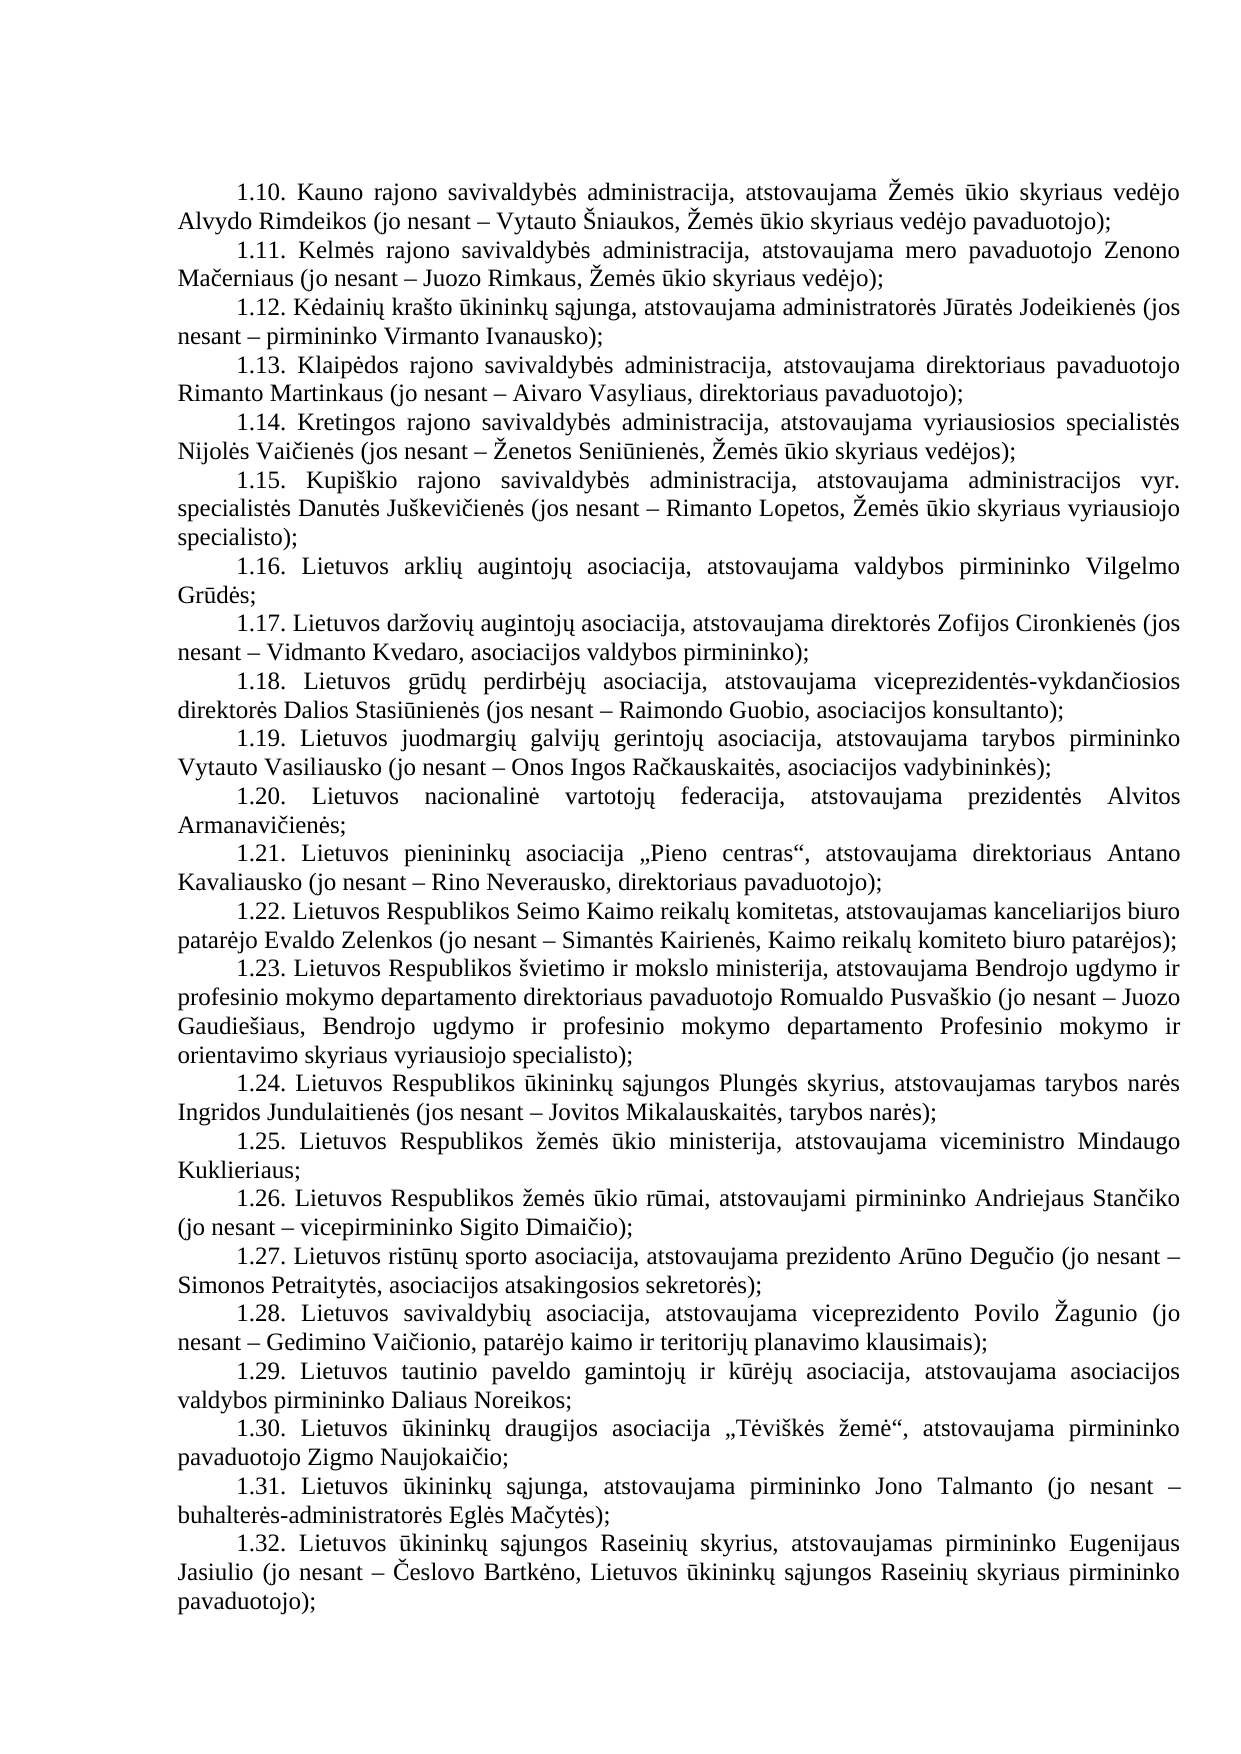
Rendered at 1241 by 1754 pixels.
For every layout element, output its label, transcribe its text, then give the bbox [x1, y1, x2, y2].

text 1.10. Kauno rajono savivaldybės administracija, atstovaujama Žemės ūkio skyriaus vedėjo Alvydo Rimdeikos (jo nesant – Vytauto Šniaukos, Žemės ūkio skyriaus vedėjo pavaduotojo); [177, 177, 1181, 235]
text 1.11. Kelmės rajono savivaldybės administracija, atstovaujama mero pavaduotojo Zenono Mačerniaus (jo nesant – Juozo Rimkaus, Žemės ūkio skyriaus vedėjo); [177, 235, 1181, 292]
text 1.15. Kupiškio rajono savivaldybės administracija, atstovaujama administracijos vyr. specialistės Danutės Juškevičienės (jos nesant – Rimanto Lopetos, Žemės ūkio skyriaus vyriausiojo specialisto); [177, 465, 1181, 551]
text 1.20. Lietuvos nacionalinė vartotojų federacija, atstovaujama prezidentės Alvitos Armanavičienės; [177, 781, 1181, 838]
text 1.26. Lietuvos Respublikos žemės ūkio rūmai, atstovaujami pirmininko Andriejaus Stančiko (jo nesant – vicepirmininko Sigito Dimaičio); [177, 1183, 1181, 1241]
text 1.27. Lietuvos ristūnų sporto asociacija, atstovaujama prezidento Arūno Degučio (jo nesant – Simonos Petraitytės, asociacijos atsakingosios sekretorės); [177, 1241, 1181, 1298]
text 1.16. Lietuvos arklių augintojų asociacija, atstovaujama valdybos pirmininko Vilgelmo Grūdės; [177, 551, 1181, 608]
text 1.31. Lietuvos ūkininkų sąjunga, atstovaujama pirmininko Jono Talmanto (jo nesant – buhalterės-administratorės Eglės Mačytės); [177, 1471, 1181, 1528]
text 1.32. Lietuvos ūkininkų sąjungos Raseinių skyrius, atstovaujamas pirmininko Eugenijaus Jasiulio (jo nesant – Česlovo Bartkėno, Lietuvos ūkininkų sąjungos Raseinių skyriaus pirmininko pavaduotojo); [177, 1528, 1181, 1615]
text 1.22. Lietuvos Respublikos Seimo Kaimo reikalų komitetas, atstovaujamas kanceliarijos biuro patarėjo Evaldo Zelenkos (jo nesant – Simantės Kairienės, Kaimo reikalų komiteto biuro patarėjos); [177, 896, 1181, 953]
text 1.18. Lietuvos grūdų perdirbėjų asociacija, atstovaujama viceprezidentės-vykdančiosios direktorės Dalios Stasiūnienės (jos nesant – Raimondo Guobio, asociacijos konsultanto); [177, 666, 1181, 723]
text 1.23. Lietuvos Respublikos švietimo ir mokslo ministerija, atstovaujama Bendrojo ugdymo ir profesinio mokymo departamento direktoriaus pavaduotojo Romualdo Pusvaškio (jo nesant – Juozo Gaudiešiaus, Bendrojo ugdymo ir profesinio mokymo departamento Profesinio mokymo ir orientavimo skyriaus vyriausiojo specialisto); [177, 953, 1181, 1068]
text 1.17. Lietuvos daržovių augintojų asociacija, atstovaujama direktorės Zofijos Cironkienės (jos nesant – Vidmanto Kvedaro, asociacijos valdybos pirmininko); [177, 608, 1181, 666]
text 1.25. Lietuvos Respublikos žemės ūkio ministerija, atstovaujama viceministro Mindaugo Kuklieriaus; [177, 1126, 1181, 1183]
text 1.30. Lietuvos ūkininkų draugijos asociacija „Tėviškės žemė“, atstovaujama pirmininko pavaduotojo Zigmo Naujokaičio; [177, 1413, 1181, 1471]
text 1.13. Klaipėdos rajono savivaldybės administracija, atstovaujama direktoriaus pavaduotojo Rimanto Martinkaus (jo nesant – Aivaro Vasyliaus, direktoriaus pavaduotojo); [177, 350, 1181, 407]
text 1.24. Lietuvos Respublikos ūkininkų sąjungos Plungės skyrius, atstovaujamas tarybos narės Ingridos Jundulaitienės (jos nesant – Jovitos Mikalauskaitės, tarybos narės); [177, 1068, 1181, 1126]
text 1.12. Kėdainių krašto ūkininkų sąjunga, atstovaujama administratorės Jūratės Jodeikienės (jos nesant – pirmininko Virmanto Ivanausko); [177, 292, 1181, 350]
text 1.21. Lietuvos pienininkų asociacija „Pieno centras“, atstovaujama direktoriaus Antano Kavaliausko (jo nesant – Rino Neverausko, direktoriaus pavaduotojo); [177, 838, 1181, 896]
text 1.29. Lietuvos tautinio paveldo gamintojų ir kūrėjų asociacija, atstovaujama asociacijos valdybos pirmininko Daliaus Noreikos; [177, 1356, 1181, 1413]
text 1.19. Lietuvos juodmargių galvijų gerintojų asociacija, atstovaujama tarybos pirmininko Vytauto Vasiliausko (jo nesant – Onos Ingos Račkauskaitės, asociacijos vadybininkės); [177, 723, 1181, 781]
text 1.28. Lietuvos savivaldybių asociacija, atstovaujama viceprezidento Povilo Žagunio (jo nesant – Gedimino Vaičionio, patarėjo kaimo ir teritorijų planavimo klausimais); [177, 1298, 1181, 1356]
text 1.14. Kretingos rajono savivaldybės administracija, atstovaujama vyriausiosios specialistės Nijolės Vaičienės (jos nesant – Ženetos Seniūnienės, Žemės ūkio skyriaus vedėjos); [177, 407, 1181, 465]
